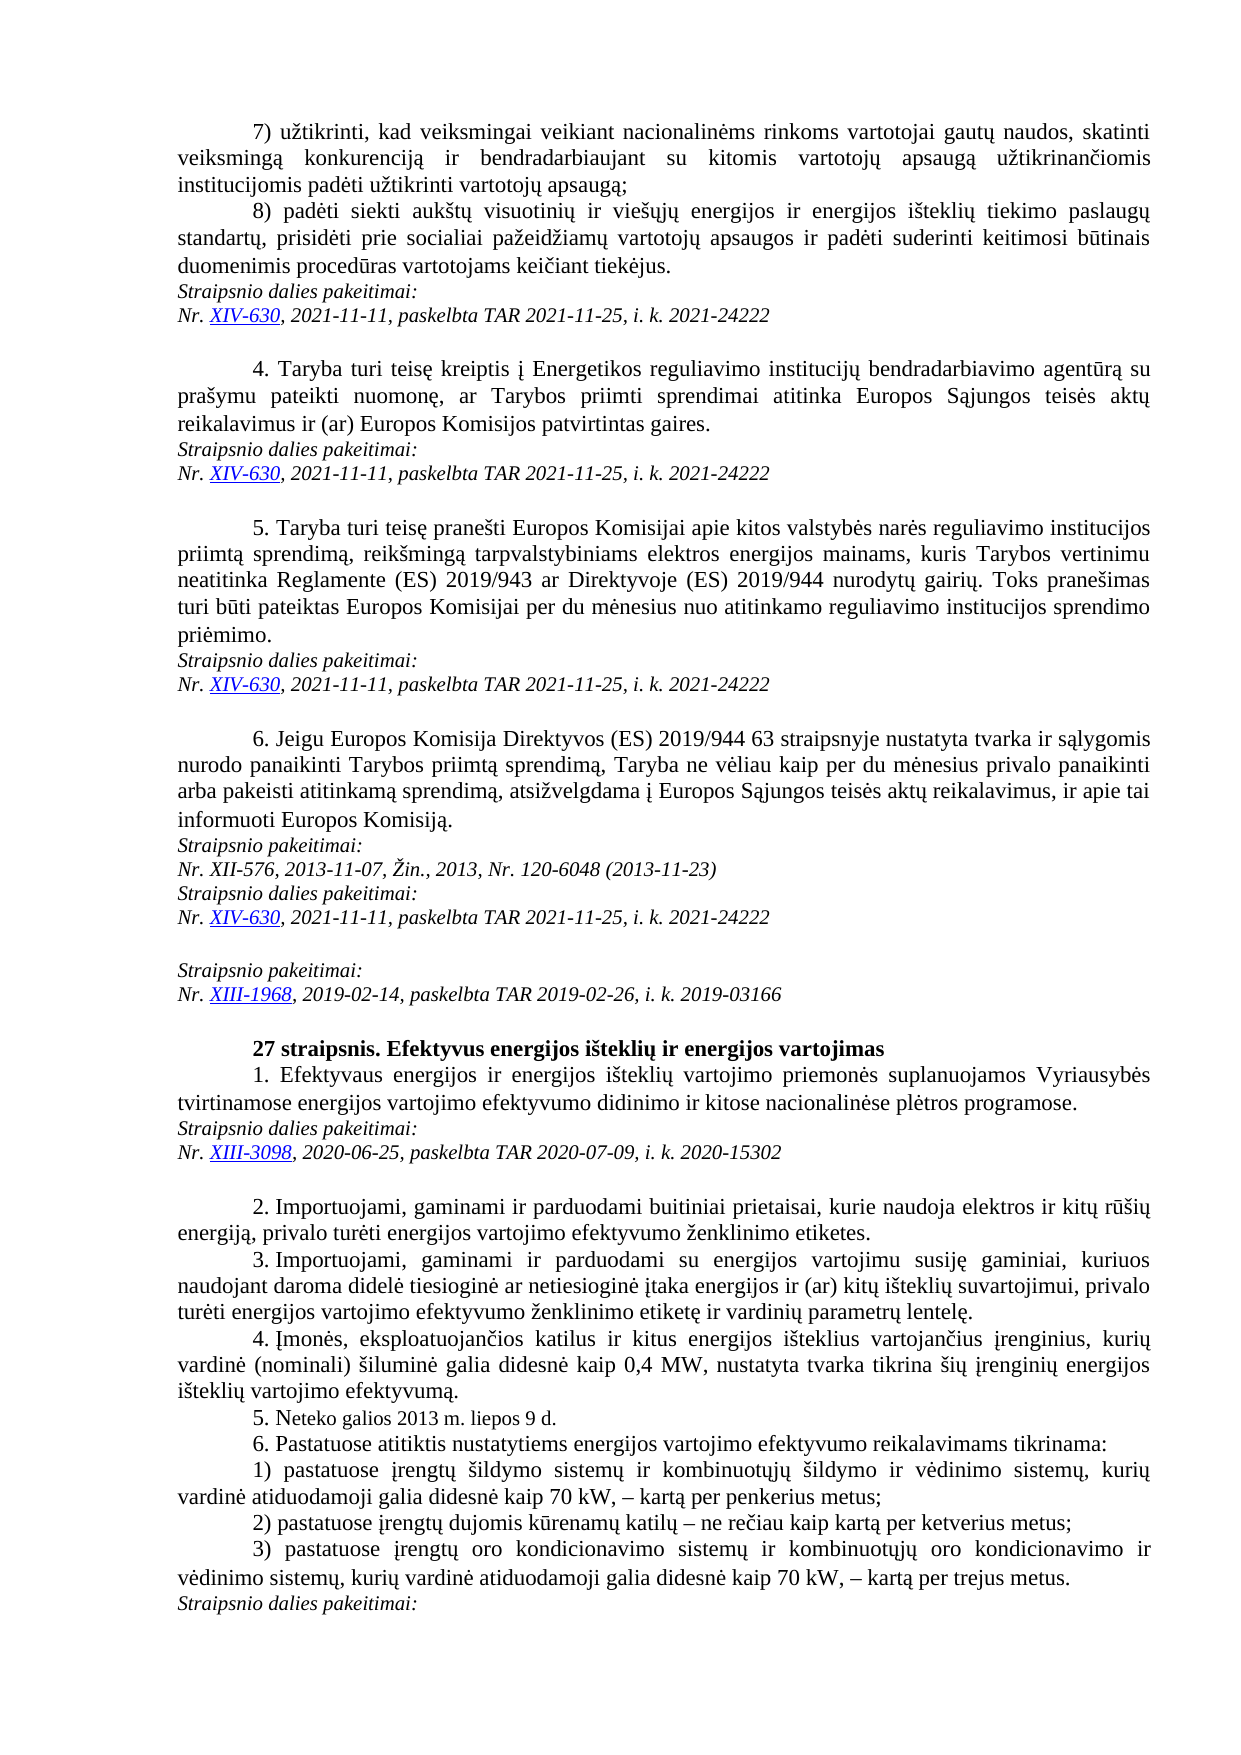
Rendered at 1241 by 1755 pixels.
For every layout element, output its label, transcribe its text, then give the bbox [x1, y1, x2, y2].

text Straipsnio dalies pakeitimai: [177, 881, 1152, 905]
text Straipsnio dalies pakeitimai: [177, 648, 1152, 672]
text Straipsnio dalies pakeitimai: [177, 437, 1152, 461]
text 5. Neteko galios 2013 m. liepos 9 d. [177, 1404, 1152, 1430]
text Nr. XIV-630, 2021-11-11, paskelbta TAR 2021-11-25, i. k. 2021-24222 [177, 905, 1152, 929]
text 6. Jeigu Europos Komisija Direktyvos (ES) 2019/944 63 straipsnyje nustatyta tvarka ir sąlygomis nurodo panaikinti Tarybos priimtą sprendimą, Taryba ne vėliau kaip per du mėnesius privalo panaikinti arba pakeisti atitinkamą sprendimą, atsižvelgdama į Europos Sąjungos teisės aktų reikalavimus, ir apie tai informuoti Europos Komisiją. [177, 725, 1152, 833]
text Nr. XIV-630, 2021-11-11, paskelbta TAR 2021-11-25, i. k. 2021-24222 [177, 672, 1152, 696]
text 1. Efektyvaus energijos ir energijos išteklių vartojimo priemonės suplanuojamos Vyriausybės tvirtinamose energijos vartojimo efektyvumo didinimo ir kitose nacionalinėse plėtros programose. [177, 1061, 1152, 1116]
text Nr. XIV-630, 2021-11-11, paskelbta TAR 2021-11-25, i. k. 2021-24222 [177, 461, 1152, 485]
text Nr. XIV-630, 2021-11-11, paskelbta TAR 2021-11-25, i. k. 2021-24222 [177, 303, 1152, 327]
text Nr. XII-576, 2013-11-07, Žin., 2013, Nr. 120-6048 (2013-11-23) [177, 857, 1152, 881]
text 4. Įmonės, eksploatuojančios katilus ir kitus energijos išteklius vartojančius įrenginius, kurių vardinė (nominali) šiluminė galia didesnė kaip 0,4 MW, nustatyta tvarka tikrina šių įrenginių energijos išteklių vartojimo efektyvumą. [177, 1325, 1152, 1404]
text Nr. XIII-1968, 2019-02-14, paskelbta TAR 2019-02-26, i. k. 2019-03166 [177, 982, 1152, 1006]
text 4. Taryba turi teisę kreiptis į Energetikos reguliavimo institucijų bendradarbiavimo agentūrą su prašymu pateikti nuomonę, ar Tarybos priimti sprendimai atitinka Europos Sąjungos teisės aktų reikalavimus ir (ar) Europos Komisijos patvirtintas gaires. [177, 356, 1152, 437]
text 5. Taryba turi teisę pranešti Europos Komisijai apie kitos valstybės narės reguliavimo institucijos priimtą sprendimą, reikšmingą tarpvalstybiniams elektros energijos mainams, kuris Tarybos vertinimu neatitinka Reglamente (ES) 2019/943 ar Direktyvoje (ES) 2019/944 nurodytų gairių. Toks pranešimas turi būti pateiktas Europos Komisijai per du mėnesius nuo atitinkamo reguliavimo institucijos sprendimo priėmimo. [177, 514, 1152, 648]
text 6. Pastatuose atitiktis nustatytiems energijos vartojimo efektyvumo reikalavimams tikrinama: [177, 1430, 1152, 1456]
text Straipsnio pakeitimai: [177, 833, 1152, 857]
text 3. Importuojami, gaminami ir parduodami su energijos vartojimu susiję gaminiai, kuriuos naudojant daroma didelė tiesioginė ar netiesioginė įtaka energijos ir (ar) kitų išteklių suvartojimui, privalo turėti energijos vartojimo efektyvumo ženklinimo etiketę ir vardinių parametrų lentelę. [177, 1246, 1152, 1325]
text 27 straipsnis. Efektyvus energijos išteklių ir energijos vartojimas [177, 1034, 1152, 1061]
text 3) pastatuose įrengtų oro kondicionavimo sistemų ir kombinuotųjų oro kondicionavimo ir vėdinimo sistemų, kurių vardinė atiduodamoji galia didesnė kaip 70 kW, – kartą per trejus metus. [177, 1536, 1152, 1591]
text Straipsnio dalies pakeitimai: [177, 1591, 1152, 1615]
text 2. Importuojami, gaminami ir parduodami buitiniai prietaisai, kurie naudoja elektros ir kitų rūšių energiją, privalo turėti energijos vartojimo efektyvumo ženklinimo etiketes. [177, 1193, 1152, 1246]
text 2) pastatuose įrengtų dujomis kūrenamų katilų – ne rečiau kaip kartą per ketverius metus; [177, 1509, 1152, 1536]
text 8) padėti siekti aukštų visuotinių ir viešųjų energijos ir energijos išteklių tiekimo paslaugų standartų, prisidėti prie socialiai pažeidžiamų vartotojų apsaugos ir padėti suderinti keitimosi būtinais duomenimis procedūras vartotojams keičiant tiekėjus. [177, 197, 1152, 279]
text 1) pastatuose įrengtų šildymo sistemų ir kombinuotųjų šildymo ir vėdinimo sistemų, kurių vardinė atiduodamoji galia didesnė kaip 70 kW, – kartą per penkerius metus; [177, 1456, 1152, 1509]
text 7) užtikrinti, kad veiksmingai veikiant nacionalinėms rinkoms vartotojai gautų naudos, skatinti veiksmingą konkurenciją ir bendradarbiaujant su kitomis vartotojų apsaugą užtikrinančiomis institucijomis padėti užtikrinti vartotojų apsaugą; [177, 118, 1152, 197]
text Straipsnio dalies pakeitimai: [177, 1116, 1152, 1140]
text Straipsnio dalies pakeitimai: [177, 279, 1152, 303]
text Straipsnio pakeitimai: [177, 958, 1152, 982]
text Nr. XIII-3098, 2020-06-25, paskelbta TAR 2020-07-09, i. k. 2020-15302 [177, 1140, 1152, 1164]
